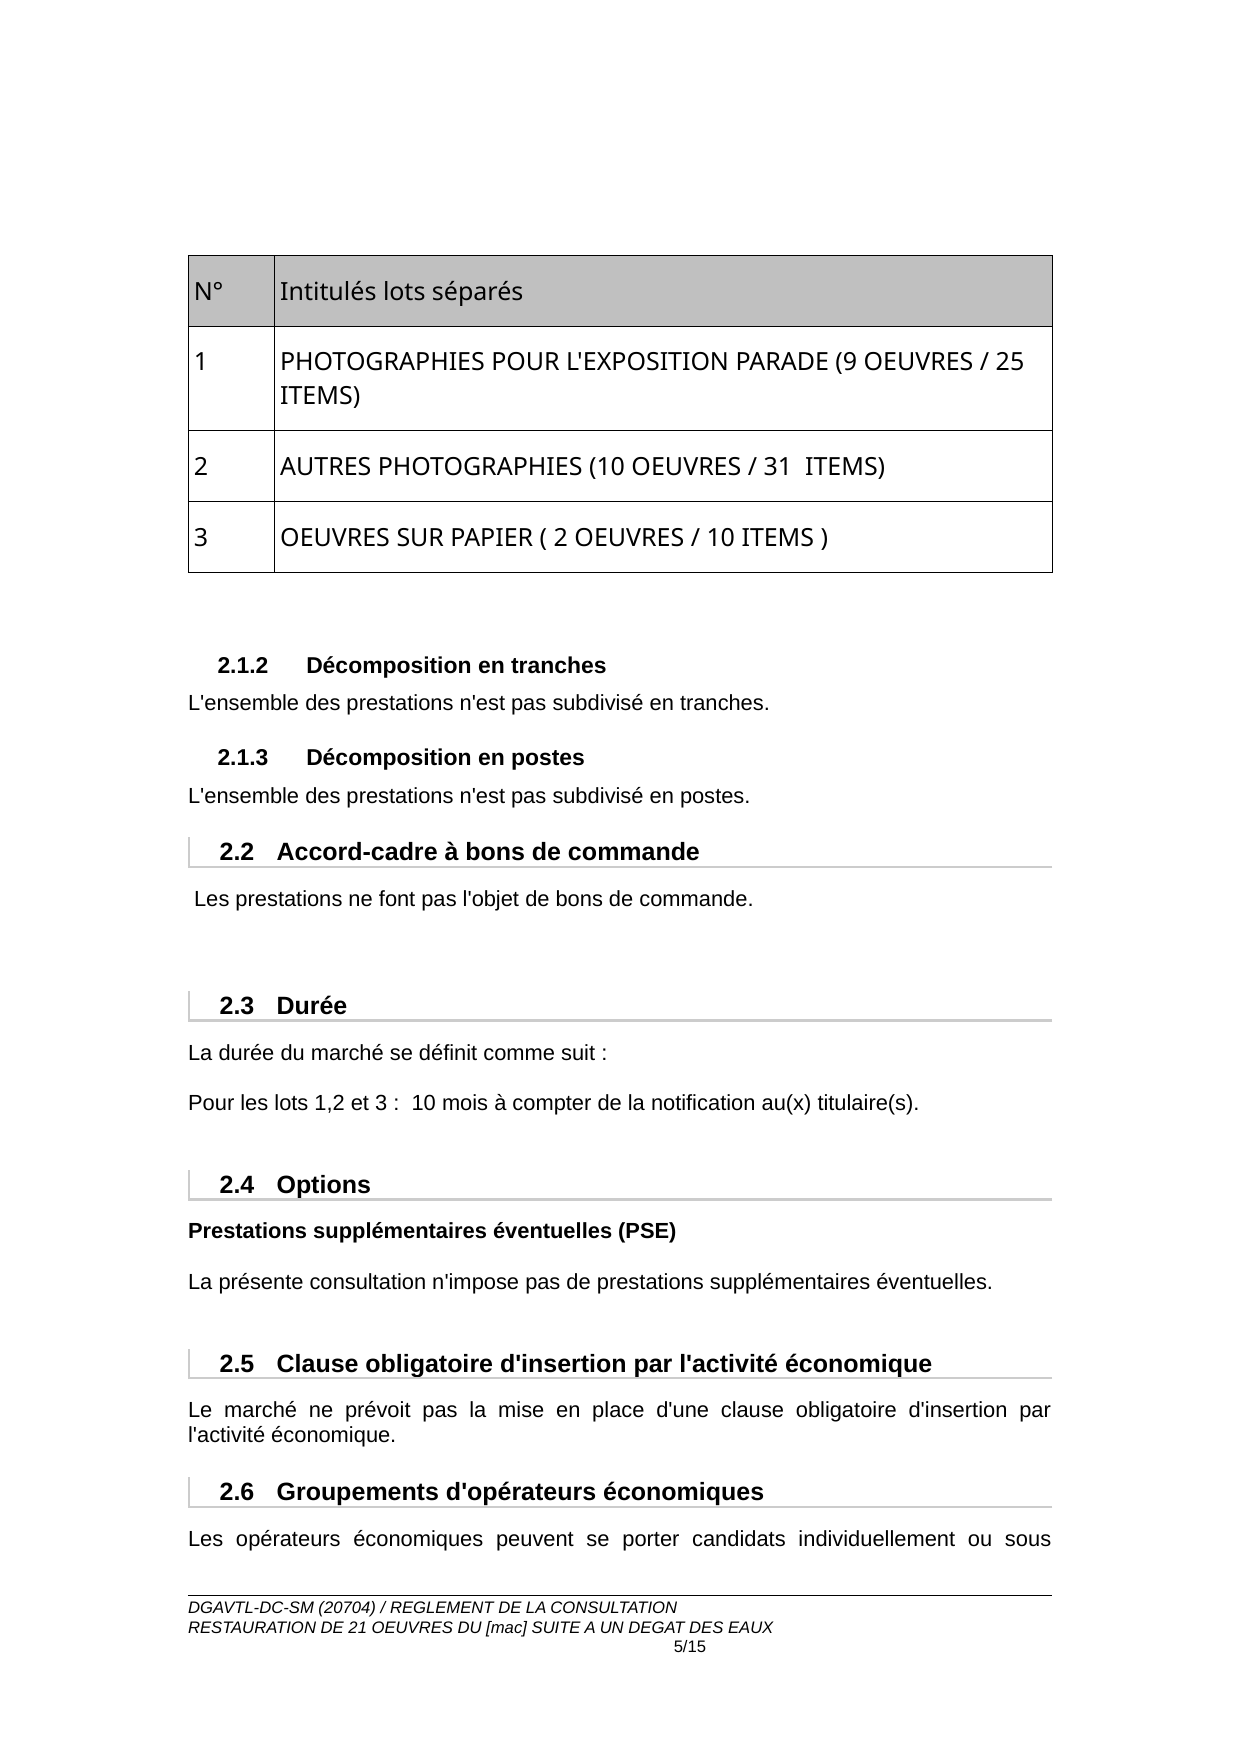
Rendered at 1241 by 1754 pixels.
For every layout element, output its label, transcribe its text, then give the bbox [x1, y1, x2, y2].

table_cell AUTRES PHOTOGRAPHIES (10 OEUVRES / 31 ITEMS) [275, 431, 1052, 501]
text Pour les lots 1,2 et 3 : 10 mois à compter de la notification au(x) titulaire(s). [188, 1090, 1052, 1115]
table_header Intitulés lots séparés [275, 256, 1052, 326]
table_cell PHOTOGRAPHIES POUR L'EXPOSITION PARADE (9 OEUVRES / 25 ITEMS) [275, 327, 1052, 430]
text Prestations supplémentaires éventuelles (PSE) [188, 1218, 1052, 1243]
text Les opérateurs économiques peuvent se porter candidats individuellement ou sous [188, 1526, 1052, 1551]
subtitle Groupements d'opérateurs économiques [190, 1477, 1052, 1506]
table_header N° [189, 256, 274, 326]
subtitle Durée [190, 991, 1052, 1019]
text L'ensemble des prestations n'est pas subdivisé en postes. [188, 782, 1052, 808]
text L'ensemble des prestations n'est pas subdivisé en tranches. [188, 690, 1052, 715]
subtitle Clause obligatoire d'insertion par l'activité économique [188, 1348, 1052, 1377]
table_cell 3 [189, 502, 274, 572]
text Les prestations ne font pas l'objet de bons de commande. [188, 886, 1052, 911]
table_cell 1 [189, 327, 274, 430]
subtitle Décomposition en tranches [188, 652, 1052, 678]
text Le marché ne prévoit pas la mise en place d'une clause obligatoire d'insertion par l'activité économique. [188, 1397, 1052, 1447]
text La durée du marché se définit comme suit : [188, 1039, 1052, 1064]
text La présente consultation n'impose pas de prestations supplémentaires éventuelles. [188, 1269, 1052, 1294]
table_cell OEUVRES SUR PAPIER ( 2 OEUVRES / 10 ITEMS ) [275, 502, 1052, 572]
subtitle Accord-cadre à bons de commande [190, 837, 1052, 866]
subtitle Décomposition en postes [188, 744, 1052, 771]
table_cell 2 [189, 431, 274, 501]
subtitle Options [190, 1170, 1052, 1198]
